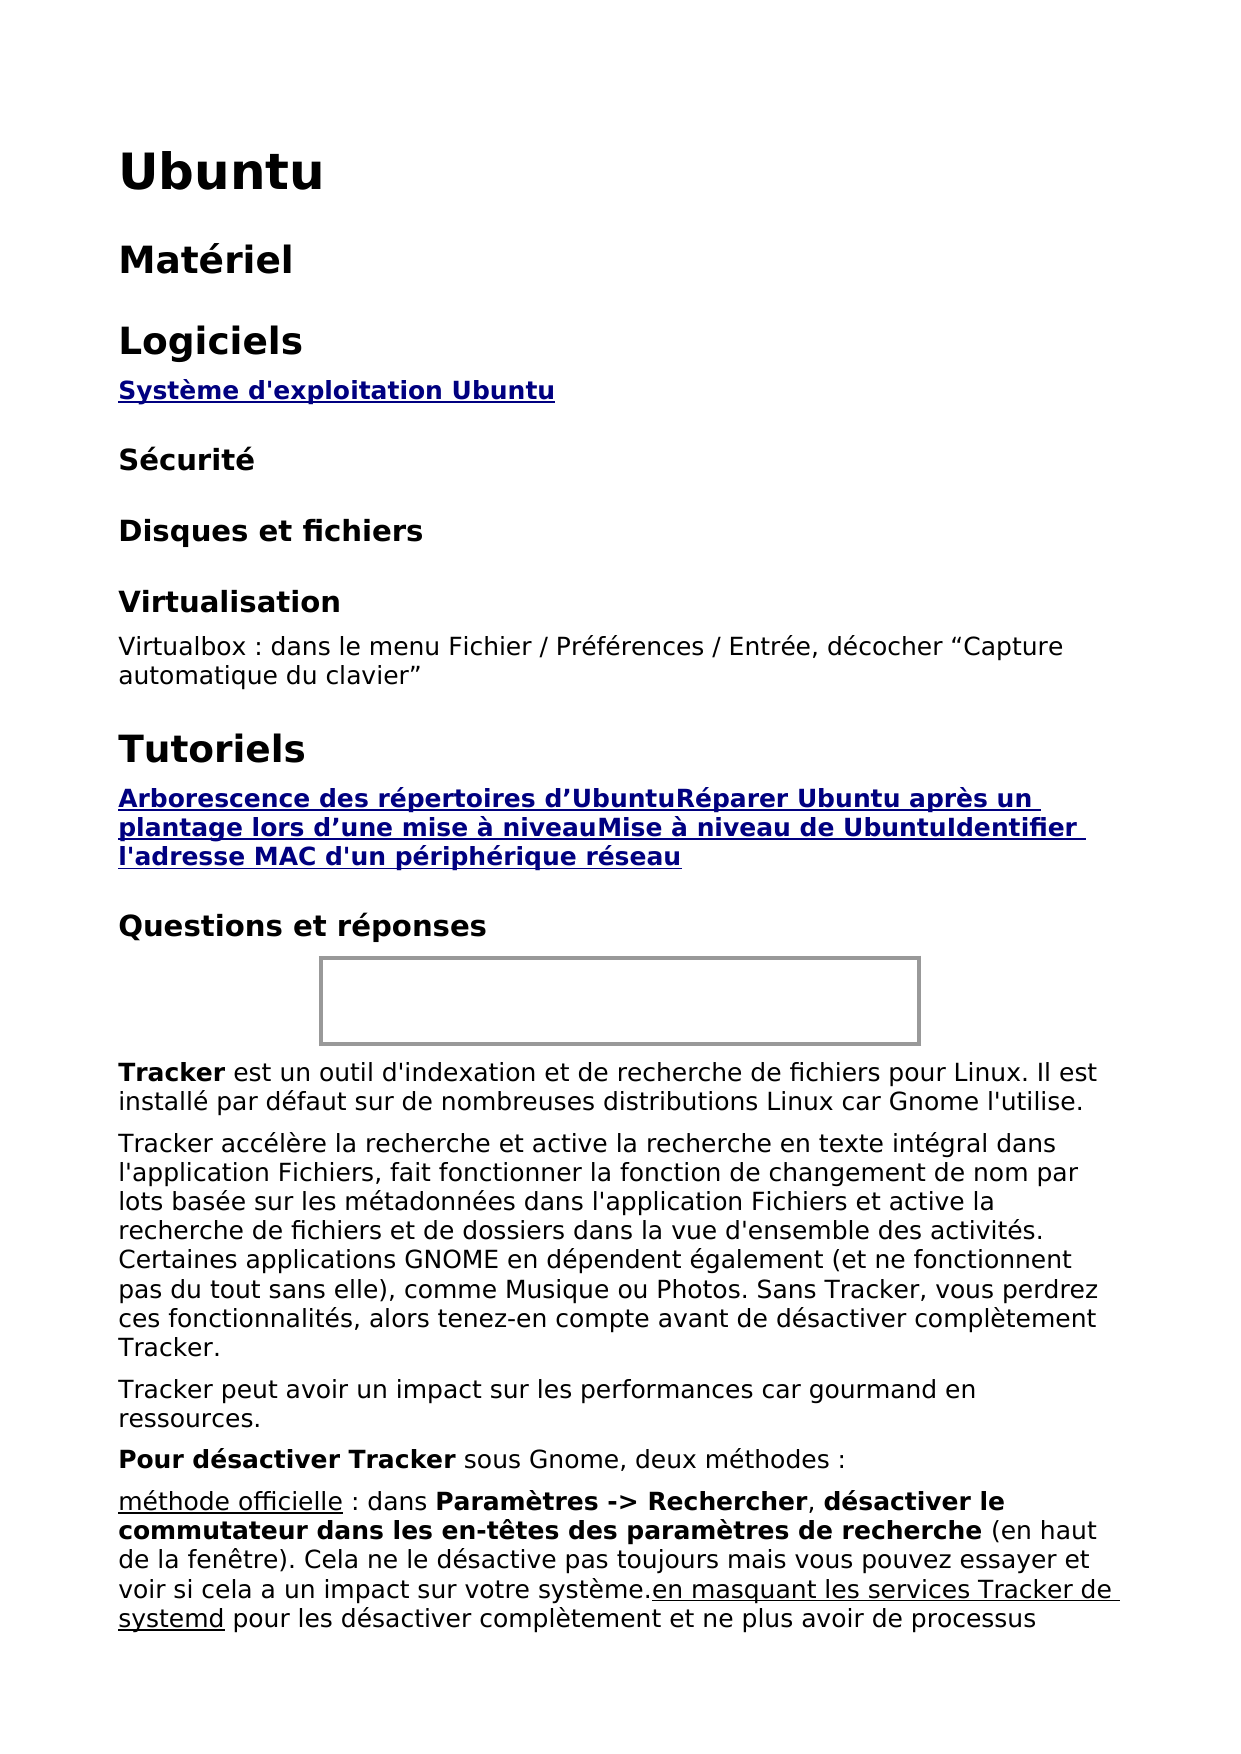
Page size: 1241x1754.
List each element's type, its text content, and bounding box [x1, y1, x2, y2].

subtitle Matériel [118, 239, 1122, 282]
subtitle Sécurité [118, 443, 1122, 477]
subtitle Virtualisation [118, 586, 1122, 620]
text Arborescence des répertoires d’UbuntuRéparer Ubuntu après un plantage lors d’une mise à niveauMise à niveau de UbuntuIdentifier l'adresse MAC d'un périphérique réseau [118, 784, 1122, 872]
subtitle Tutoriels [118, 728, 1122, 772]
text Virtualbox : dans le menu Fichier / Préférences / Entrée, décocher “Capture automatique du clavier” [118, 632, 1122, 691]
text Tracker accélère la recherche et active la recherche en texte intégral dans l'application Fichiers, fait fonctionner la fonction de changement de nom par lots basée sur les métadonnées dans l'application Fichiers et active la recherche de fichiers et de dossiers dans la vue d'ensemble des activités. Certaines applications GNOME en dépendent également (et ne fonctionnent pas du tout sans elle), comme Musique ou Photos. Sans Tracker, vous perdrez ces fonctionnalités, alors tenez-en compte avant de désactiver complètement Tracker. [118, 1129, 1122, 1362]
table_header [332, 969, 908, 1033]
text Pour désactiver Tracker sous Gnome, deux méthodes : [118, 1446, 1122, 1475]
text Système d'exploitation Ubuntu [118, 376, 1122, 405]
subtitle Ubuntu [118, 143, 1122, 201]
text méthode officielle : dans Paramètres -> Rechercher, désactiver le commutateur dans les en-têtes des paramètres de recherche (en haut de la fenêtre). Cela ne le désactive pas toujours mais vous pouvez essayer et voir si cela a un impact sur votre système.en masquant les services Tracker de systemd pour les désactiver complètement et ne plus avoir de processus [118, 1487, 1122, 1633]
subtitle Logiciels [118, 320, 1122, 364]
text Tracker est un outil d'indexation et de recherche de fichiers pour Linux. Il est installé par défaut sur de nombreuses distributions Linux car Gnome l'utilise. [118, 956, 1122, 1116]
subtitle Questions et réponses [118, 909, 1122, 943]
text Tracker peut avoir un impact sur les performances car gourmand en ressources. [118, 1375, 1122, 1433]
subtitle Disques et fichiers [118, 514, 1122, 548]
